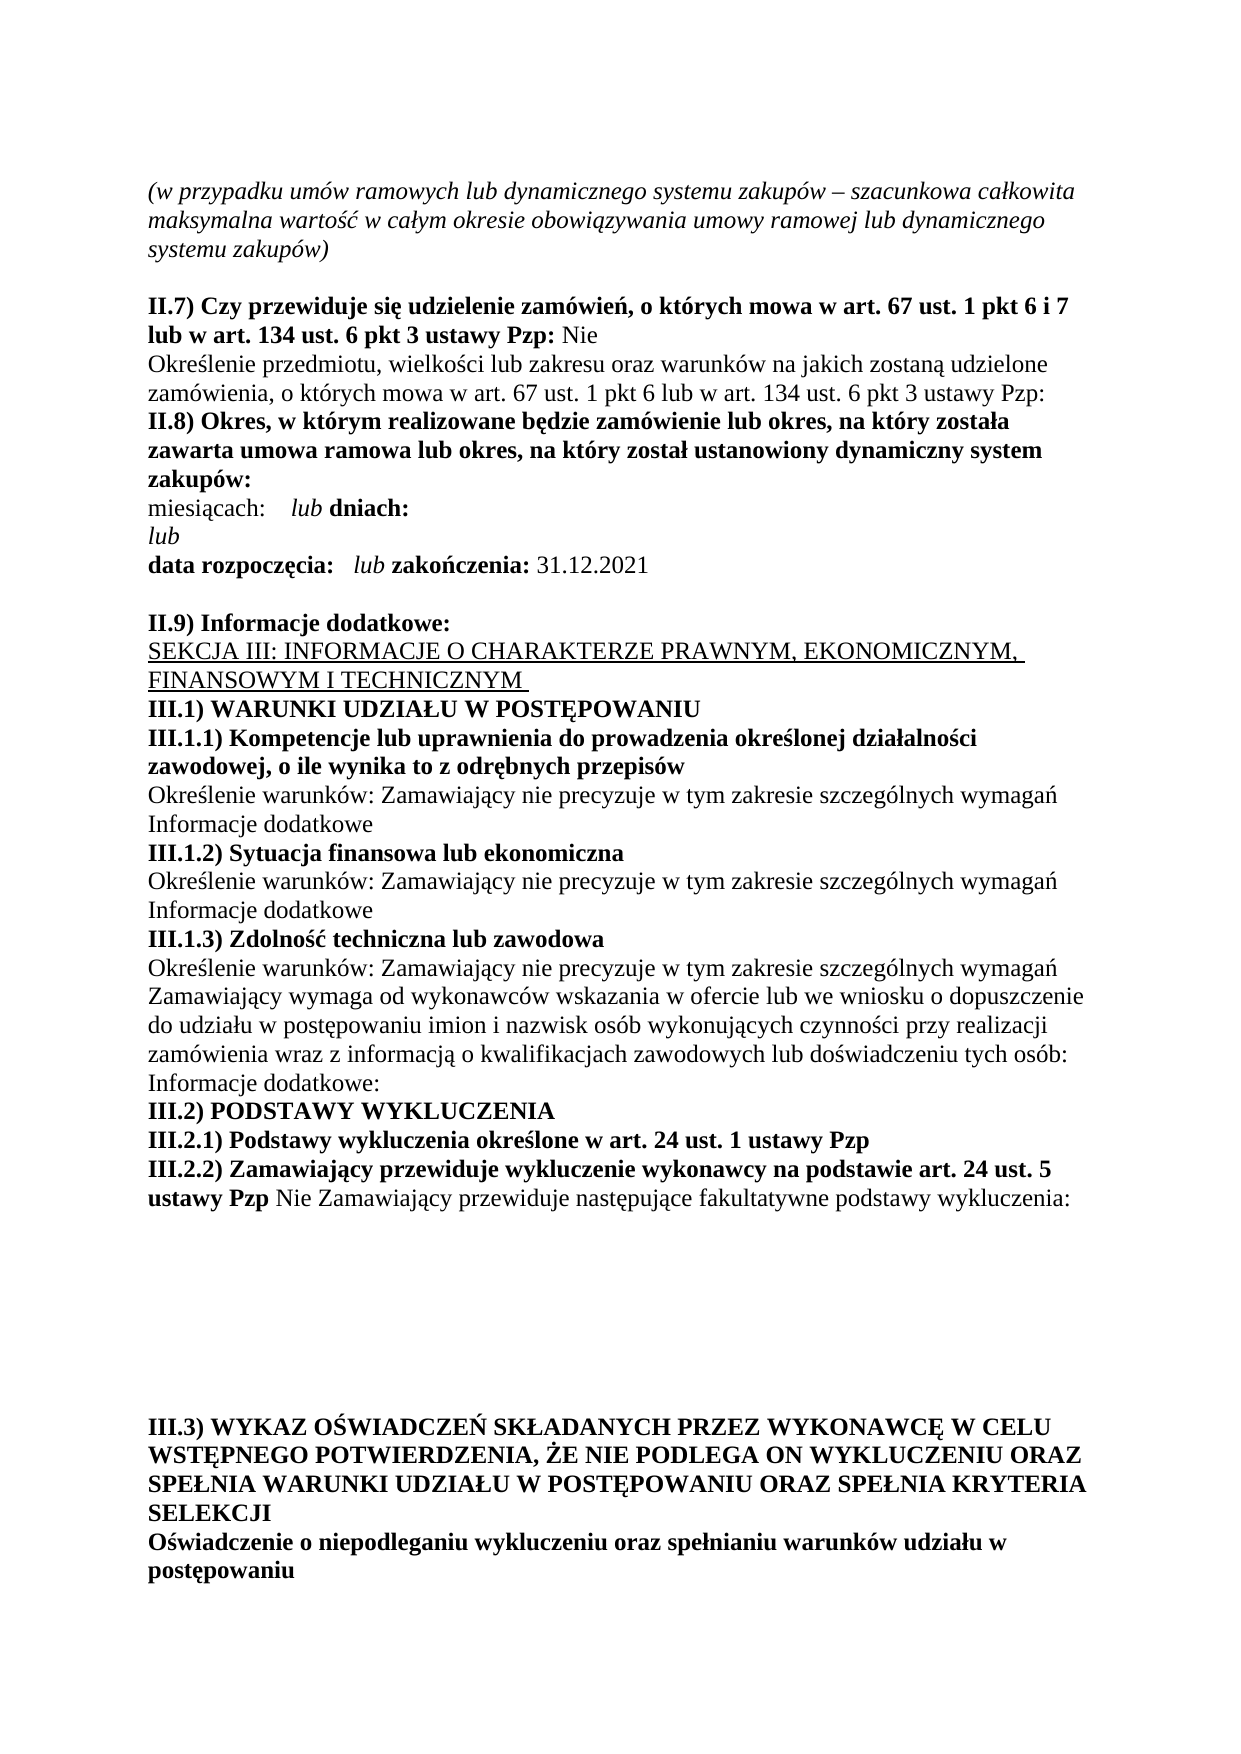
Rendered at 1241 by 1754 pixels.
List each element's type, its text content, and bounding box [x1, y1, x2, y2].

text III.1.1) Kompetencje lub uprawnienia do prowadzenia określonej działalności zawodowej, o ile wynika to z odrębnych przepisów Określenie warunków: Zamawiający nie precyzuje w tym zakresie szczególnych wymagań Informacje dodatkowe III.1.2) Sytuacja finansowa lub ekonomiczna Określenie warunków: Zamawiający nie precyzuje w tym zakresie szczególnych wymagań Informacje dodatkowe III.1.3) Zdolność techniczna lub zawodowa Określenie warunków: Zamawiający nie precyzuje w tym zakresie szczególnych wymagań Zamawiający wymaga od wykonawców wskazania w ofercie lub we wniosku o dopuszczenie do udziału w postępowaniu imion i nazwisk osób wykonujących czynności przy realizacji zamówienia wraz z informacją o kwalifikacjach zawodowych lub doświadczeniu tych osób: Informacje dodatkowe: [148, 723, 1093, 1096]
text III.1) WARUNKI UDZIAŁU W POSTĘPOWANIU [148, 694, 1093, 723]
text Oświadczenie o niepodleganiu wykluczeniu oraz spełnianiu warunków udziału w postępowaniu [148, 1527, 1093, 1584]
text (w przypadku umów ramowych lub dynamicznego systemu zakupów – szacunkowa całkowita maksymalna wartość w całym okresie obowiązywania umowy ramowej lub dynamicznego systemu zakupów) [148, 148, 1093, 263]
text SEKCJA III: INFORMACJE O CHARAKTERZE PRAWNYM, EKONOMICZNYM, FINANSOWYM I TECHNICZNYM [148, 636, 1093, 694]
text III.2.1) Podstawy wykluczenia określone w art. 24 ust. 1 ustawy Pzp III.2.2) Zamawiający przewiduje wykluczenie wykonawcy na podstawie art. 24 ust. 5 ustawy Pzp Nie Zamawiający przewiduje następujące fakultatywne podstawy wykluczenia: [148, 1125, 1093, 1412]
text III.3) WYKAZ OŚWIADCZEŃ SKŁADANYCH PRZEZ WYKONAWCĘ W CELU WSTĘPNEGO POTWIERDZENIA, ŻE NIE PODLEGA ON WYKLUCZENIU ORAZ SPEŁNIA WARUNKI UDZIAŁU W POSTĘPOWANIU ORAZ SPEŁNIA KRYTERIA SELEKCJI [148, 1412, 1093, 1527]
text II.7) Czy przewiduje się udzielenie zamówień, o których mowa w art. 67 ust. 1 pkt 6 i 7 lub w art. 134 ust. 6 pkt 3 ustawy Pzp: Nie Określenie przedmiotu, wielkości lub zakresu oraz warunków na jakich zostaną udzielone zamówienia, o których mowa w art. 67 ust. 1 pkt 6 lub w art. 134 ust. 6 pkt 3 ustawy Pzp: II.8) Okres, w którym realizowane będzie zamówienie lub okres, na który została zawarta umowa ramowa lub okres, na który został ustanowiony dynamiczny system zakupów: miesiącach: lub dniach: lub data rozpoczęcia: lub zakończenia: 31.12.2021 II.9) Informacje dodatkowe: [148, 263, 1093, 636]
text III.2) PODSTAWY WYKLUCZENIA [148, 1096, 1093, 1125]
